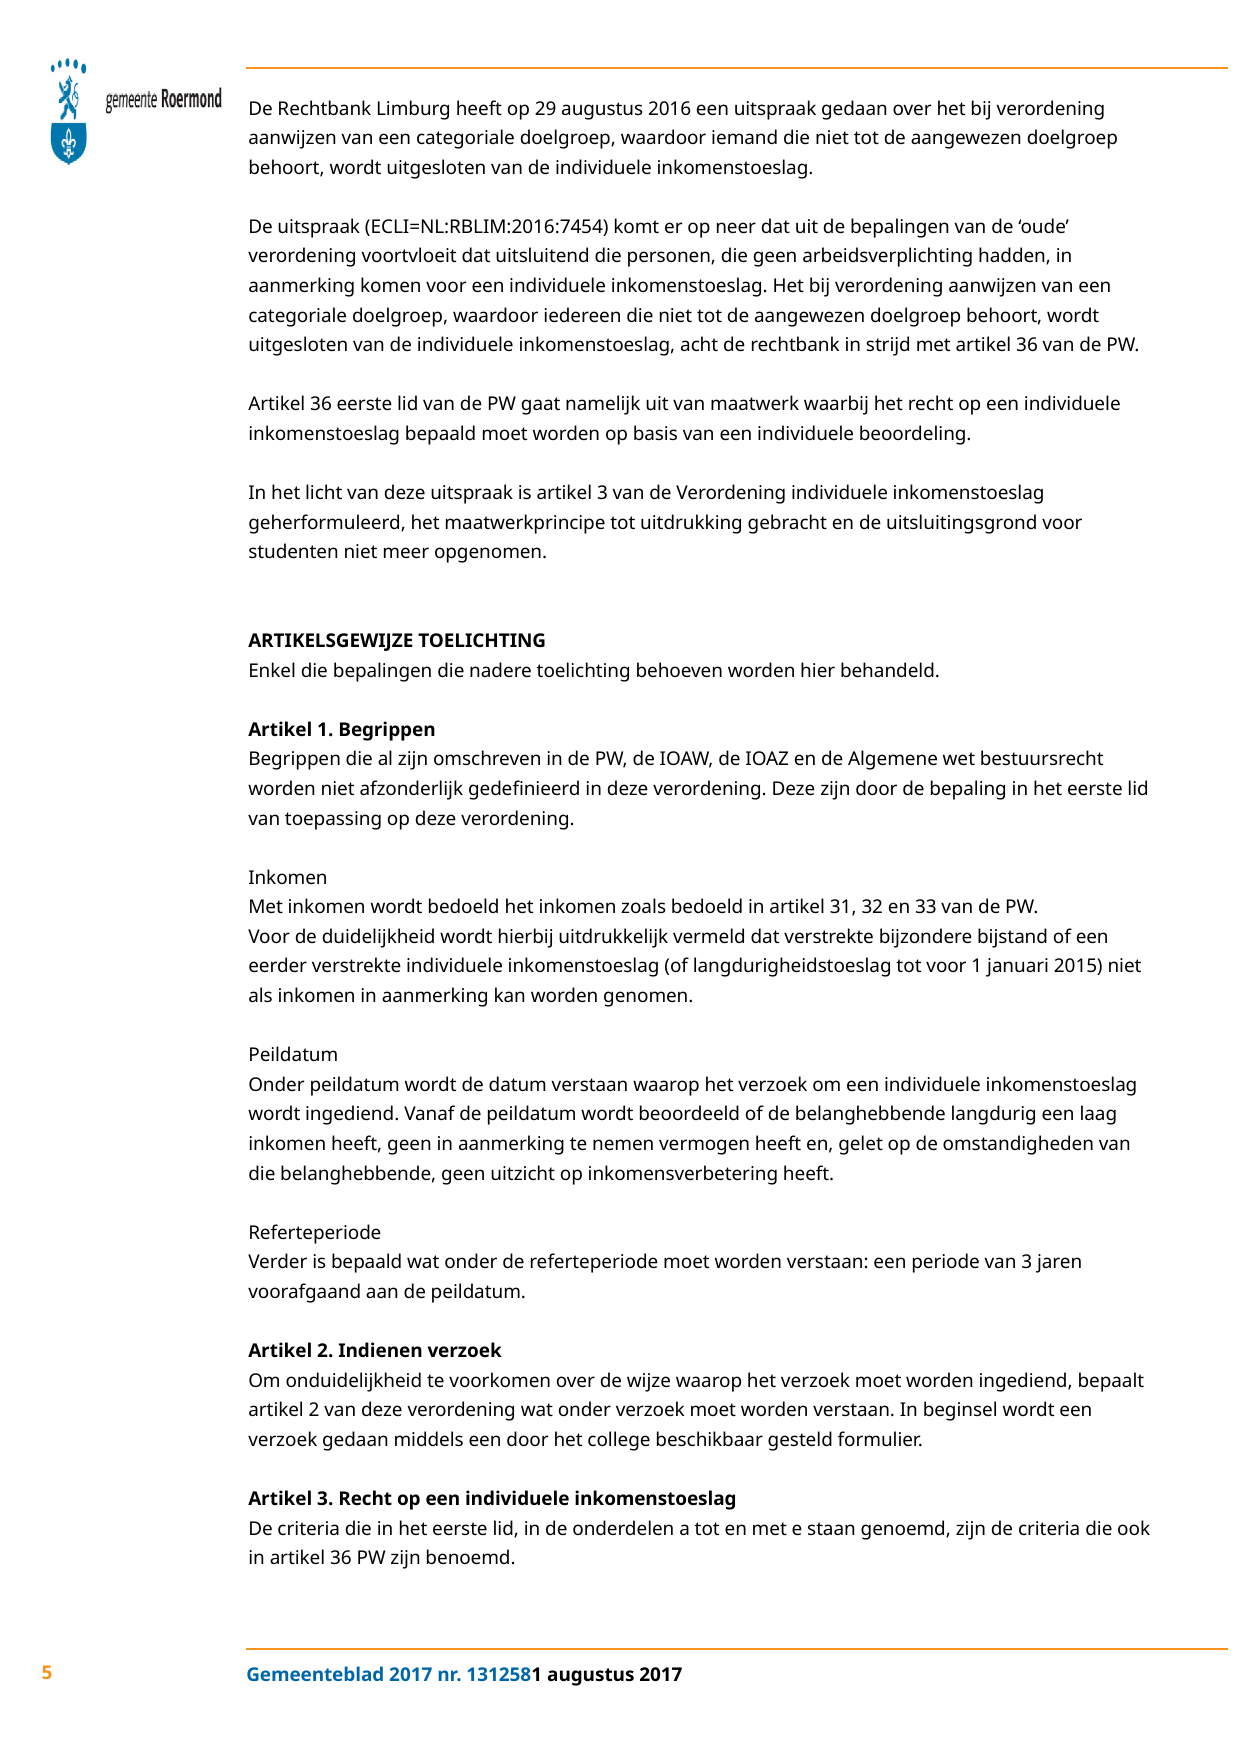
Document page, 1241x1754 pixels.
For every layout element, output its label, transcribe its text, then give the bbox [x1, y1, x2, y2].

picture [41, 47, 231, 172]
text Artikel 1. Begrippen [248, 716, 1152, 742]
text Onder peildatum wordt de datum verstaan waarop het verzoek om een individuele inkomenstoeslag wordt ingediend. Vanaf de peildatum wordt beoordeeld of de belanghebbende langdurig een laag inkomen heeft, geen in aanmerking te nemen vermogen heeft en, gelet op de omstandigheden van die belanghebbende, geen uitzicht op inkomensverbetering heeft. [248, 1071, 1152, 1186]
text Enkel die bepalingen die nadere toelichting behoeven worden hier behandeld. [248, 657, 1152, 683]
text De Rechtbank Limburg heeft op 29 augustus 2016 een uitspraak gedaan over het bij verordening aanwijzen van een categoriale doelgroep, waardoor iemand die niet tot de aangewezen doelgroep behoort, wordt uitgesloten van de individuele inkomenstoeslag. [248, 95, 1152, 180]
text ARTIKELSGEWIJZE TOELICHTING [248, 627, 1152, 653]
text Verder is bepaald wat onder de referteperiode moet worden verstaan: een periode van 3 jaren voorafgaand aan de peildatum. [248, 1248, 1152, 1304]
text Referteperiode [248, 1219, 1152, 1245]
text Begrippen die al zijn omschreven in de PW, de IOAW, de IOAZ en de Algemene wet bestuursrecht worden niet afzonderlijk gedefinieerd in deze verordening. Deze zijn door de bepaling in het eerste lid van toepassing op deze verordening. [248, 746, 1152, 831]
text Met inkomen wordt bedoeld het inkomen zoals bedoeld in artikel 31, 32 en 33 van de PW. [248, 893, 1152, 919]
text Peildatum [248, 1041, 1152, 1067]
text De criteria die in het eerste lid, in de onderdelen a tot en met e staan genoemd, zijn de criteria die ook in artikel 36 PW zijn benoemd. [248, 1515, 1152, 1570]
text De uitspraak (ECLI=NL:RBLIM:2016:7454) komt er op neer dat uit de bepalingen van de ‘oude’ verordening voortvloeit dat uitsluitend die personen, die geen arbeidsverplichting hadden, in aanmerking komen voor een individuele inkomenstoeslag. Het bij verordening aanwijzen van een categoriale doelgroep, waardoor iedereen die niet tot de aangewezen doelgroep behoort, wordt uitgesloten van de individuele inkomenstoeslag, acht de rechtbank in strijd met artikel 36 van de PW. [248, 213, 1152, 357]
text Inkomen [248, 864, 1152, 890]
text Artikel 36 eerste lid van de PW gaat namelijk uit van maatwerk waarbij het recht op een individuele inkomenstoeslag bepaald moet worden op basis van een individuele beoordeling. [248, 391, 1152, 446]
text Om onduidelijkheid te voorkomen over de wijze waarop het verzoek moet worden ingediend, bepaalt artikel 2 van deze verordening wat onder verzoek moet worden verstaan. In beginsel wordt een verzoek gedaan middels een door het college beschikbaar gesteld formulier. [248, 1367, 1152, 1452]
text Artikel 3. Recht op een individuele inkomenstoeslag [248, 1485, 1152, 1511]
text Artikel 2. Indienen verzoek [248, 1337, 1152, 1363]
text Voor de duidelijkheid wordt hierbij uitdrukkelijk vermeld dat verstrekte bijzondere bijstand of een eerder verstrekte individuele inkomenstoeslag (of langdurigheidstoeslag tot voor 1 januari 2015) niet als inkomen in aanmerking kan worden genomen. [248, 923, 1152, 1008]
text In het licht van deze uitspraak is artikel 3 van de Verordening individuele inkomenstoeslag geherformuleerd, het maatwerkprincipe tot uitdrukking gebracht en de uitsluitingsgrond voor studenten niet meer opgenomen. [248, 479, 1152, 564]
